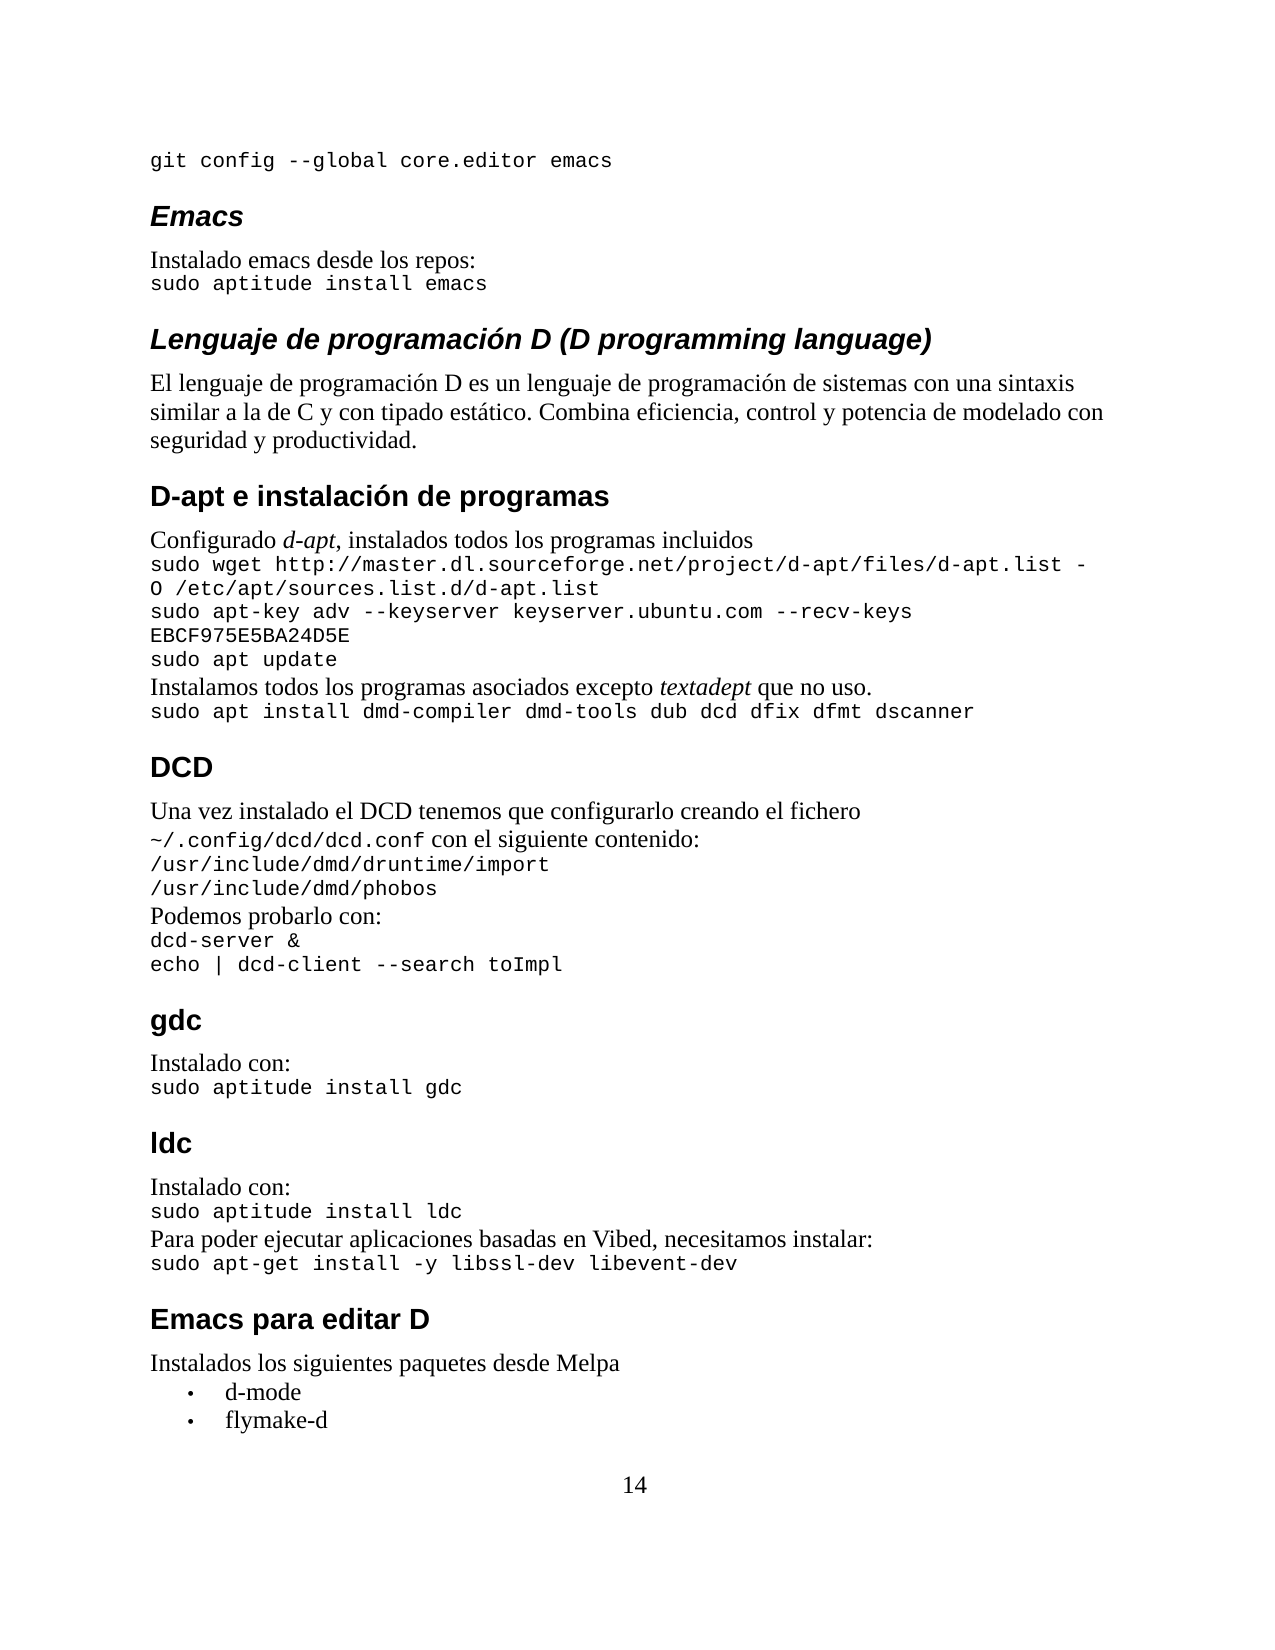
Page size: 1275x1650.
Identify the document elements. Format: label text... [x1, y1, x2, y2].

text sudo aptitude install gdc [150, 1077, 1125, 1101]
text dcd-server & [150, 930, 1125, 954]
subtitle gdc [150, 1002, 1125, 1036]
subtitle ldc [150, 1126, 1125, 1159]
subtitle DCD [150, 750, 1125, 783]
text /usr/include/dmd/phobos [150, 878, 1125, 901]
text Para poder ejecutar aplicaciones basadas en Vibed, necesitamos instalar: [150, 1224, 1125, 1253]
subtitle Emacs para editar D [150, 1302, 1125, 1335]
text Configurado d-apt, instalados todos los programas incluidos [150, 525, 1125, 554]
text Instalado emacs desde los repos: [150, 245, 1125, 273]
subtitle Lenguaje de programación D (D programming language) [150, 322, 1125, 356]
text sudo wget http://master.dl.sourceforge.net/project/d-apt/files/d-apt.list -O /etc/apt/sources.list.d/d-apt.list [150, 554, 1125, 601]
list d-mode [187, 1377, 1125, 1405]
subtitle D-apt e instalación de programas [150, 479, 1125, 513]
text Instalado con: [150, 1048, 1125, 1077]
text sudo apt update [150, 649, 1125, 672]
text sudo aptitude install ldc [150, 1201, 1125, 1224]
text sudo apt-key adv --keyserver keyserver.ubuntu.com --recv-keys EBCF975E5BA24D5E [150, 601, 1125, 649]
text Podemos probarlo con: [150, 901, 1125, 930]
text Instalados los siguientes paquetes desde Melpa [150, 1348, 1125, 1377]
text Instalamos todos los programas asociados excepto textadept que no uso. [150, 672, 1125, 701]
text El lenguaje de programación D es un lenguaje de programación de sistemas con una sintaxis similar a la de C y con tipado estático. Combina eficiencia, control y potencia de modelado con seguridad y productividad. [150, 368, 1125, 454]
text /usr/include/dmd/druntime/import [150, 854, 1125, 878]
text echo | dcd-client --search toImpl [150, 954, 1125, 977]
text Una vez instalado el DCD tenemos que configurarlo creando el fichero ~/.config/dcd/dcd.conf con el siguiente contenido: [150, 796, 1125, 854]
text sudo apt-get install -y libssl-dev libevent-dev [150, 1253, 1125, 1277]
text git config --global core.editor emacs [150, 150, 1125, 174]
text Instalado con: [150, 1172, 1125, 1201]
subtitle Emacs [150, 199, 1125, 232]
list flymake-d [187, 1405, 1125, 1434]
text sudo aptitude install emacs [150, 273, 1125, 297]
text sudo apt install dmd-compiler dmd-tools dub dcd dfix dfmt dscanner [150, 701, 1125, 725]
